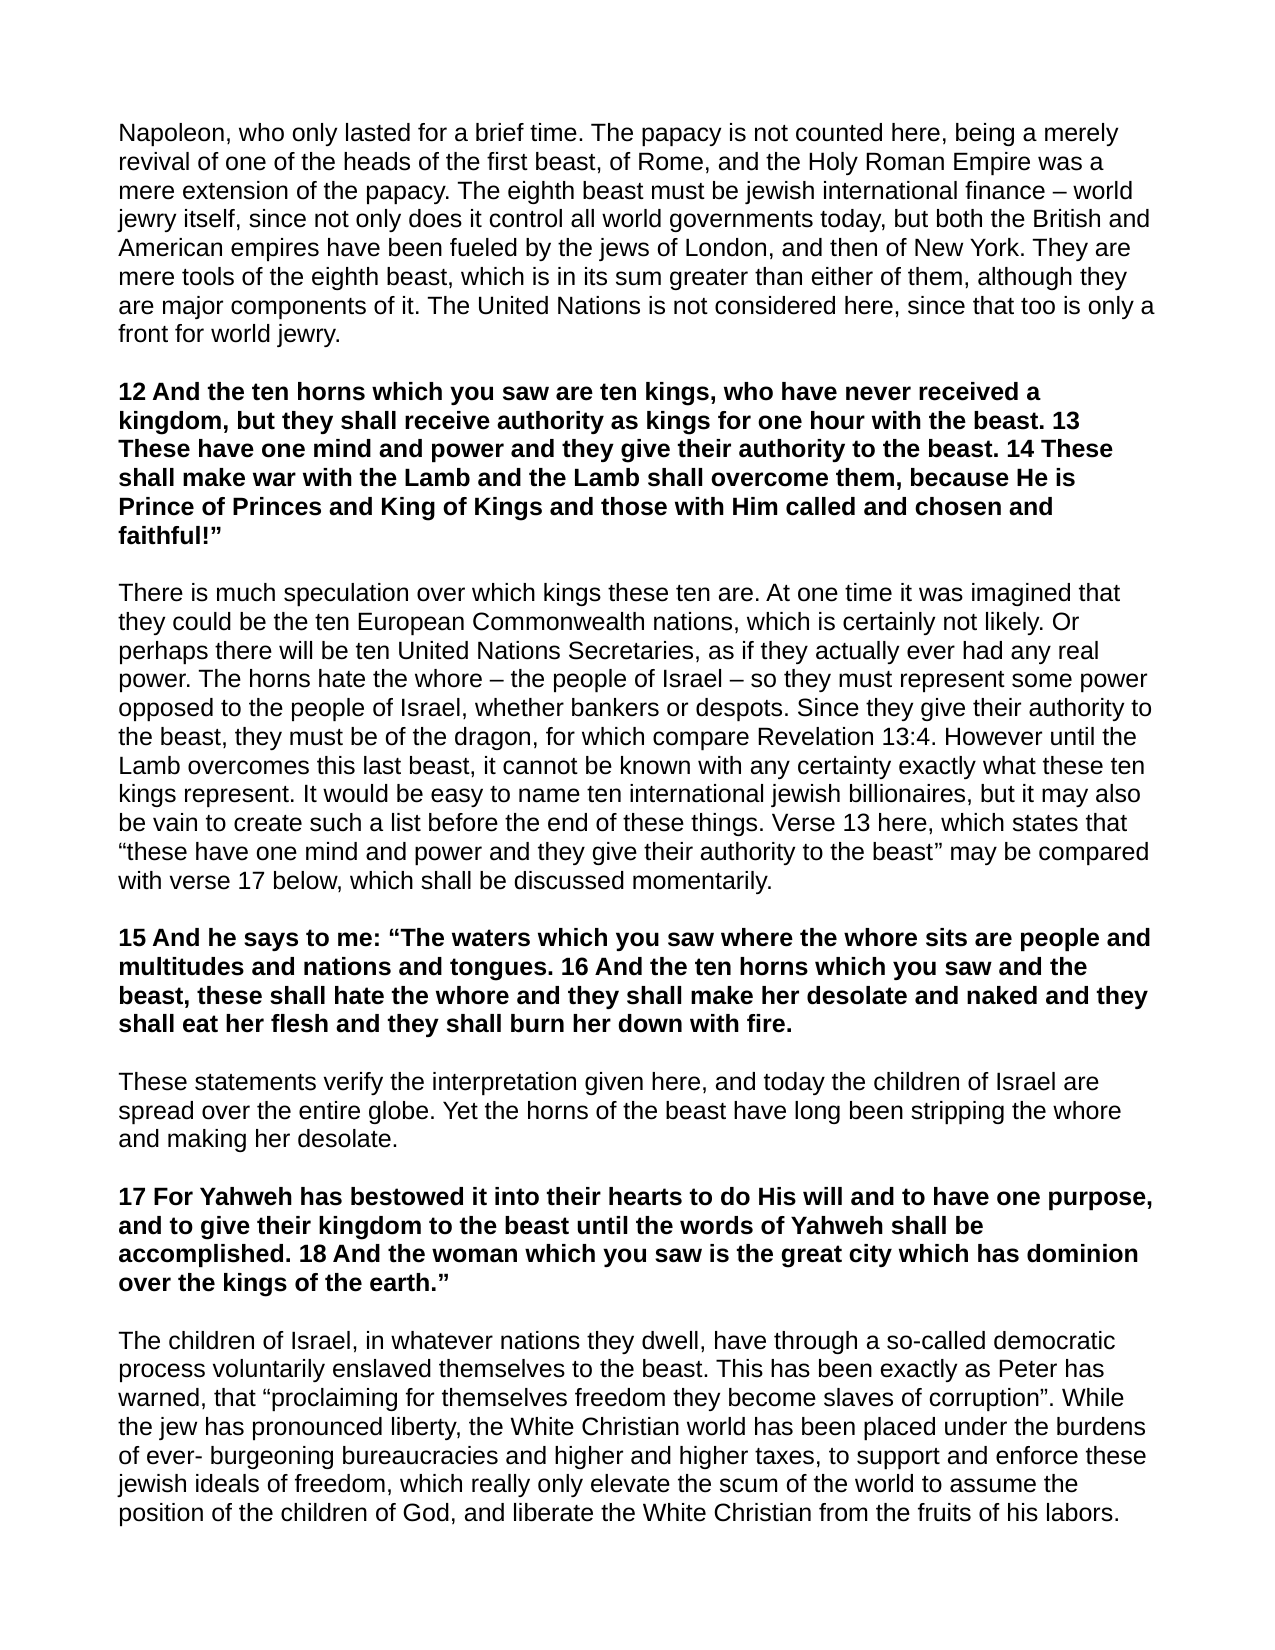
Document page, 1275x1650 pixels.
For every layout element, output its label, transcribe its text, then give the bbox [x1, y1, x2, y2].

text The children of Israel, in whatever nations they dwell, have through a so-called democratic process voluntarily enslaved themselves to the beast. This has been exactly as Peter has warned, that “proclaiming for themselves freedom they become slaves of corruption”. While the jew has pronounced liberty, the White Christian world has been placed under the burdens of ever- burgeoning bureaucracies and higher and higher taxes, to support and enforce these jewish ideals of freedom, which really only elevate the scum of the world to assume the position of the children of God, and liberate the White Christian from the fruits of his labors. [118, 1326, 1157, 1527]
text 12 And the ten horns which you saw are ten kings, who have never received a kingdom, but they shall receive authority as kings for one hour with the beast. 13 These have one mind and power and they give their authority to the beast. 14 These shall make war with the Lamb and the Lamb shall overcome them, because He is Prince of Princes and King of Kings and those with Him called and chosen and faithful!” [118, 377, 1157, 549]
text These statements verify the interpretation given here, and today the children of Israel are spread over the entire globe. Yet the horns of the beast have long been stripping the whore and making her desolate. [118, 1067, 1157, 1153]
text 15 And he says to me: “The waters which you saw where the whore sits are people and multitudes and nations and tongues. 16 And the ten horns which you saw and the beast, these shall hate the whore and they shall make her desolate and naked and they shall eat her flesh and they shall burn her down with fire. [118, 923, 1157, 1038]
text Napoleon, who only lasted for a brief time. The papacy is not counted here, being a merely revival of one of the heads of the first beast, of Rome, and the Holy Roman Empire was a mere extension of the papacy. The eighth beast must be jewish international finance – world jewry itself, since not only does it control all world governments today, but both the British and American empires have been fueled by the jews of London, and then of New York. They are mere tools of the eighth beast, which is in its sum greater than either of them, although they are major components of it. The United Nations is not considered here, since that too is only a front for world jewry. [118, 118, 1157, 348]
text There is much speculation over which kings these ten are. At one time it was imagined that they could be the ten European Commonwealth nations, which is certainly not likely. Or perhaps there will be ten United Nations Secretaries, as if they actually ever had any real power. The horns hate the whore – the people of Israel – so they must represent some power opposed to the people of Israel, whether bankers or despots. Since they give their authority to the beast, they must be of the dragon, for which compare Revelation 13:4. However until the Lamb overcomes this last beast, it cannot be known with any certainty exactly what these ten kings represent. It would be easy to name ten international jewish billionaires, but it may also be vain to create such a list before the end of these things. Verse 13 here, which states that “these have one mind and power and they give their authority to the beast” may be compared with verse 17 below, which shall be discussed momentarily. [118, 578, 1157, 894]
text 17 For Yahweh has bestowed it into their hearts to do His will and to have one purpose, and to give their kingdom to the beast until the words of Yahweh shall be accomplished. 18 And the woman which you saw is the great city which has dominion over the kings of the earth.” [118, 1182, 1157, 1297]
